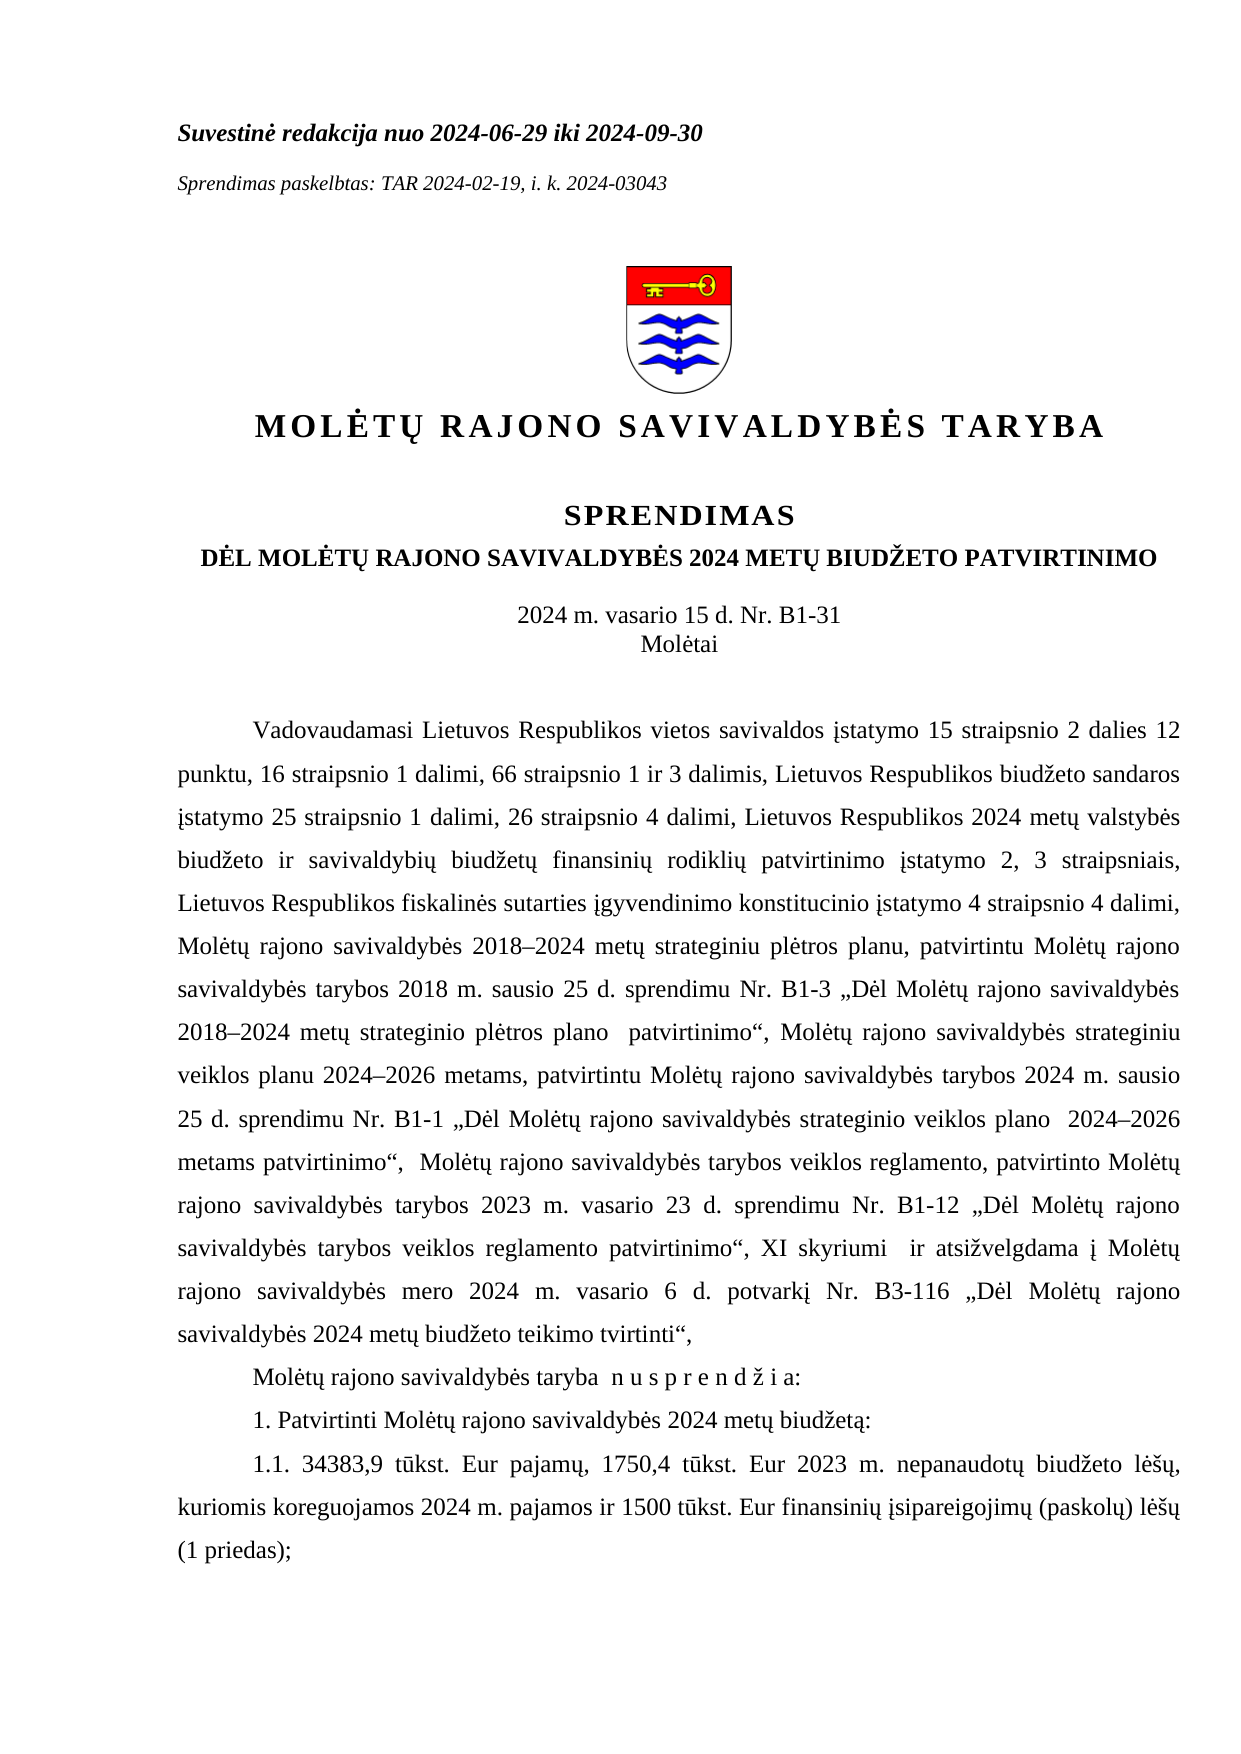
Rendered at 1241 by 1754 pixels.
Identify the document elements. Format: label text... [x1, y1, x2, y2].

text 2024 m. vasario 15 d. Nr. B1-31 [177, 601, 1181, 629]
text Sprendimas paskelbtas: TAR 2024-02-19, i. k. 2024-03043 [177, 171, 1181, 195]
text Molėtų rajono savivaldybės taryba [177, 407, 1181, 445]
text Dėl MOLĖTŲ RAJONO SAVIVALDYBĖS 2024 METŲ BIUDŽETO PATVIRTINIMO [177, 543, 1181, 601]
text 1. Patvirtinti Molėtų rajono savivaldybės 2024 metų biudžetą: [177, 1406, 1181, 1434]
text Molėtų rajono savivaldybės taryba n u s p r e n d ž i a: [177, 1362, 1181, 1391]
text Vadovaudamasi Lietuvos Respublikos vietos savivaldos įstatymo 15 straipsnio 2 dalies 12 punktu, 16 straipsnio 1 dalimi, 66 straipsnio 1 ir 3 dalimis, Lietuvos Respublikos biudžeto sandaros įstatymo 25 straipsnio 1 dalimi, 26 straipsnio 4 dalimi, Lietuvos Respublikos 2024 metų valstybės biudžeto ir savivaldybių biudžetų finansinių rodiklių patvirtinimo įstatymo 2, 3 straipsniais, Lietuvos Respublikos fiskalinės sutarties įgyvendinimo konstitucinio įstatymo 4 straipsnio 4 dalimi, Molėtų rajono savivaldybės 2018–2024 metų strateginiu plėtros planu, patvirtintu Molėtų rajono savivaldybės tarybos 2018 m. sausio 25 d. sprendimu Nr. B1-3 „Dėl Molėtų rajono savivaldybės 2018–2024 metų strateginio plėtros plano patvirtinimo“, Molėtų rajono savivaldybės strateginiu veiklos planu 2024–2026 metams, patvirtintu Molėtų rajono savivaldybės tarybos 2024 m. sausio 25 d. sprendimu Nr. B1-1 „Dėl Molėtų rajono savivaldybės strateginio veiklos plano 2024–2026 metams patvirtinimo“, Molėtų rajono savivaldybės tarybos veiklos reglamento, patvirtinto Molėtų rajono savivaldybės tarybos 2023 m. vasario 23 d. sprendimu Nr. B1-12 „Dėl Molėtų rajono savivaldybės tarybos veiklos reglamento patvirtinimo“, XI skyriumi ir atsižvelgdama į Molėtų rajono savivaldybės mero 2024 m. vasario 6 d. potvarkį Nr. B3-116 „Dėl Molėtų rajono savivaldybės 2024 metų biudžeto teikimo tvirtinti“, [177, 716, 1181, 1348]
text Molėtai [177, 629, 1181, 658]
text SPRENDIMAS [177, 498, 1181, 531]
text Suvestinė redakcija nuo 2024-06-29 iki 2024-09-30 [177, 118, 1181, 147]
text 1.1. 34383,9 tūkst. Eur pajamų, 1750,4 tūkst. Eur 2023 m. nepanaudotų biudžeto lėšų, kuriomis koreguojamos 2024 m. pajamos ir 1500 tūkst. Eur finansinių įsipareigojimų (paskolų) lėšų (1 priedas); [177, 1449, 1181, 1564]
